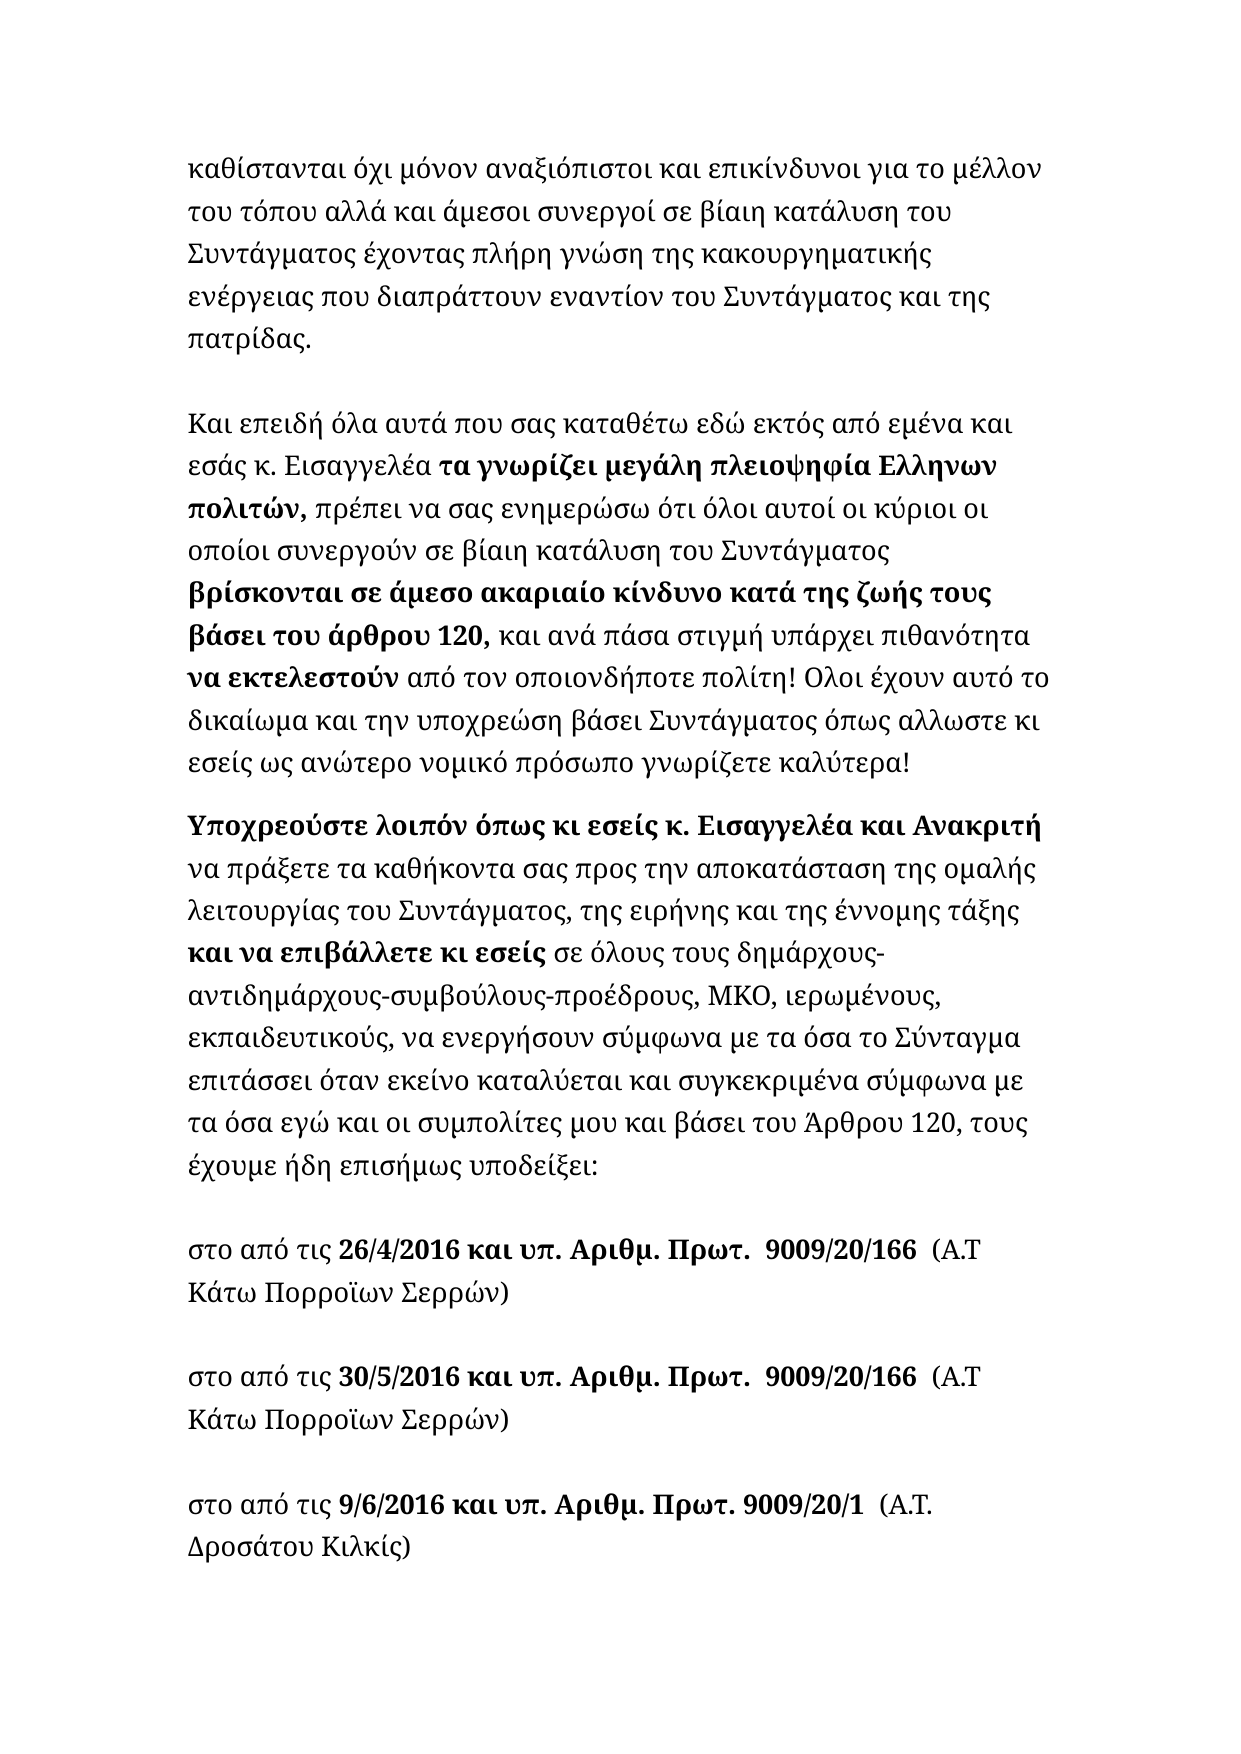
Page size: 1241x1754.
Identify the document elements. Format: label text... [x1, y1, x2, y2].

text καθίστανται όχι μόνον αναξιόπιστοι και επικίνδυνοι για το μέλλον του τόπου αλλά και άμεσοι συνεργοί σε βίαιη κατάλυση του Συντάγματος έχοντας πλήρη γνώση της κακουργηματικής ενέργειας που διαπράττουν εναντίον του Συντάγματος και της πατρίδας. Και επειδή όλα αυτά που σας καταθέτω εδώ εκτός από εμένα και εσάς κ. Εισαγγελέα τα γνωρίζει μεγάλη πλειοψηφία Ελληνων πολιτών, πρέπει να σας ενημερώσω ότι όλοι αυτοί οι κύριοι οι οποίοι συνεργούν σε βίαιη κατάλυση του Συντάγματος βρίσκονται σε άμεσο ακαριαίο κίνδυνο κατά της ζωής τους βάσει του άρθρου 120, και ανά πάσα στιγμή υπάρχει πιθανότητα να εκτελεστούν από τον οποιονδήποτε πολίτη! Ολοι έχουν αυτό το δικαίωμα και την υποχρεώση βάσει Συντάγματος όπως αλλωστε κι εσείς ως ανώτερο νομικό πρόσωπο γνωρίζετε καλύτερα! [187, 150, 1053, 780]
text Υποχρεούστε λοιπόν όπως κι εσείς κ. Εισαγγελέα και Ανακριτή να πράξετε τα καθήκοντα σας προς την αποκατάσταση της ομαλής λειτουργίας του Συντάγματος, της ειρήνης και της έννομης τάξης και να επιβάλλετε κι εσείς σε όλους τους δημάρχους-αντιδημάρχους-συμβούλους-προέδρους, ΜΚΟ, ιερωμένους, εκπαιδευτικούς, να ενεργήσουν σύμφωνα με τα όσα το Σύνταγμα επιτάσσει όταν εκείνο καταλύεται και συγκεκριμένα σύμφωνα με τα όσα εγώ και οι συμπολίτες μου και βάσει του Άρθρου 120, τους έχουμε ήδη επισήμως υποδείξει: στο από τις 26/4/2016 και υπ. Αριθμ. Πρωτ. 9009/20/166 (Α.Τ Κάτω Πορροϊων Σερρών) στο από τις 30/5/2016 και υπ. Αριθμ. Πρωτ. 9009/20/166 (Α.Τ Κάτω Πορροϊων Σερρών) στο από τις 9/6/2016 και υπ. Αριθμ. Πρωτ. 9009/20/1 (Α.Τ. Δροσάτου Κιλκίς) [187, 807, 1053, 1564]
